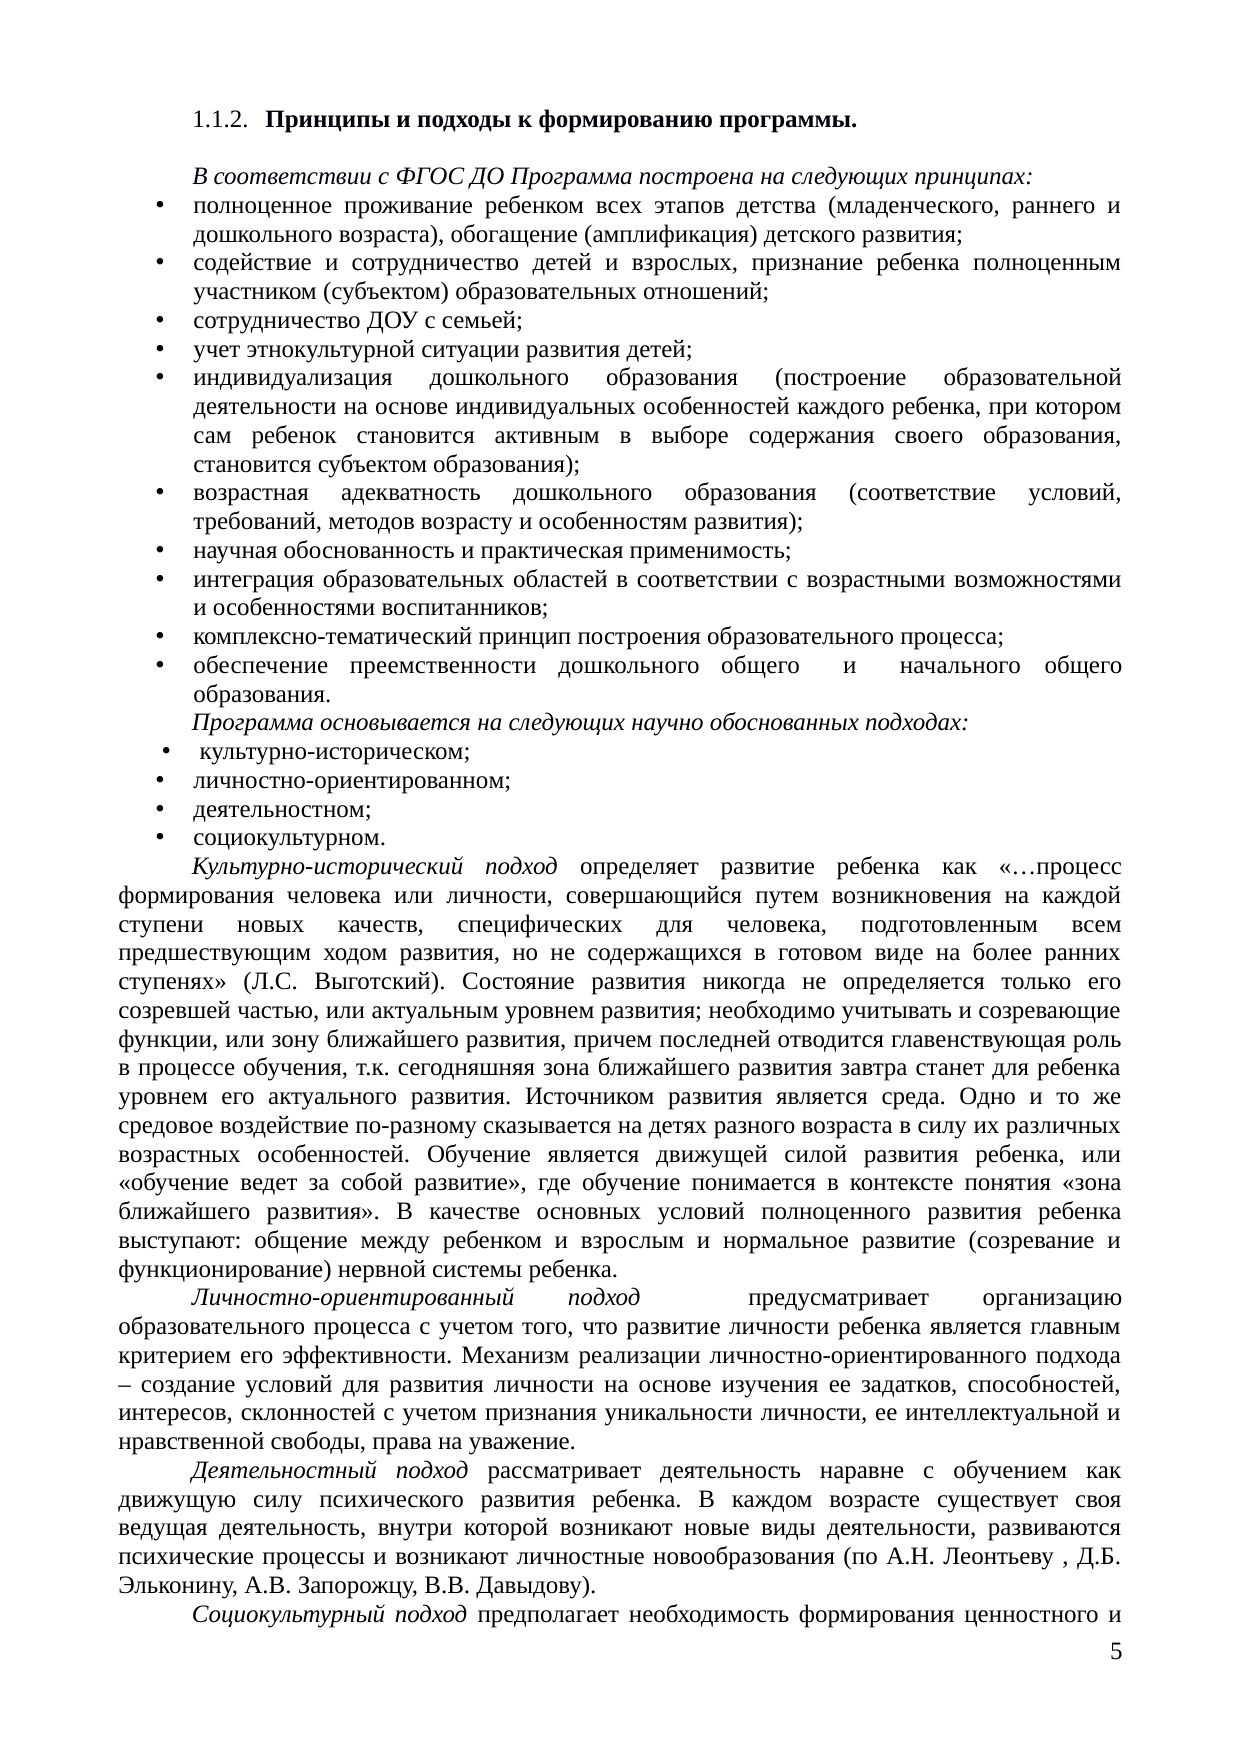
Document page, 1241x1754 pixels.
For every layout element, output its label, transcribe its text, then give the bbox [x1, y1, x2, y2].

text Культурно-исторический подход определяет развитие ребенка как «…процесс формирования человека или личности, совершающийся путем возникновения на каждой ступени новых качеств, специфических для человека, подготовленным всем предшествующим ходом развития, но не содержащихся в готовом виде на более ранних ступенях» (Л.С. Выготский). Состояние развития никогда не определяется только его созревшей частью, или актуальным уровнем развития; необходимо учитывать и созревающие функции, или зону ближайшего развития, причем последней отводится главенствующая роль в процессе обучения, т.к. сегодняшняя зона ближайшего развития завтра станет для ребенка уровнем его актуального развития. Источником развития является среда. Одно и то же средовое воздействие по-разному сказывается на детях разного возраста в силу их различных возрастных особенностей. Обучение является движущей силой развития ребенка, или «обучение ведет за собой развитие», где обучение понимается в контексте понятия «зона ближайшего развития». В качестве основных условий полноценного развития ребенка выступают: общение между ребенком и взрослым и нормальное развитие (созревание и функционирование) нервной системы ребенка. [118, 851, 1122, 1282]
list культурно-историческом; [162, 736, 1122, 765]
list интеграция образовательных областей в соответствии с возрастными возможностями и особенностями воспитанников; [156, 564, 1122, 621]
list учет этнокультурной ситуации развития детей; [156, 334, 1122, 362]
list содействие и сотрудничество детей и взрослых, признание ребенка полноценным участником (субъектом) образовательных отношений; [156, 247, 1122, 305]
list научная обоснованность и практическая применимость; [156, 535, 1122, 564]
list обеспечение преемственности дошкольного общего и начального общего образования. [156, 650, 1122, 707]
text Деятельностный подход рассматривает деятельность наравне с обучением как движущую силу психического развития ребенка. В каждом возрасте существует своя ведущая деятельность, внутри которой возникают новые виды деятельности, развиваются психические процессы и возникают личностные новообразования (по А.Н. Леонтьеву , Д.Б. Эльконину, А.В. Запорожцу, В.В. Давыдову). [118, 1455, 1122, 1599]
list личностно-ориентированном; [156, 765, 1122, 794]
list комплексно-тематический принцип построения образовательного процесса; [156, 621, 1122, 650]
text Социокультурный подход предполагает необходимость формирования ценностного и [118, 1599, 1122, 1627]
list сотрудничество ДОУ с семьей; [156, 305, 1122, 334]
list Принципы и подходы к формированию программы. [118, 104, 1122, 132]
list деятельностном; [156, 794, 1122, 822]
list социокультурном. [156, 822, 1122, 851]
list возрастная адекватность дошкольного образования (соответствие условий, требований, методов возрасту и особенностям развития); [156, 477, 1122, 535]
text В соответствии с ФГОС ДО Программа построена на следующих принципах: [118, 161, 1122, 190]
list индивидуализация дошкольного образования (построение образовательной деятельности на основе индивидуальных особенностей каждого ребенка, при котором сам ребенок становится активным в выборе содержания своего образования, становится субъектом образования); [156, 362, 1122, 477]
text Программа основывается на следующих научно обоснованных подходах: [118, 707, 1122, 736]
text Личностно-ориентированный подход предусматривает организацию образовательного процесса с учетом того, что развитие личности ребенка является главным критерием его эффективности. Механизм реализации личностно-ориентированного подхода – создание условий для развития личности на основе изучения ее задатков, способностей, интересов, склонностей с учетом признания уникальности личности, ее интеллектуальной и нравственной свободы, права на уважение. [118, 1282, 1122, 1455]
list полноценное проживание ребенком всех этапов детства (младенческого, раннего и дошкольного возраста), обогащение (амплификация) детского развития; [156, 190, 1122, 247]
